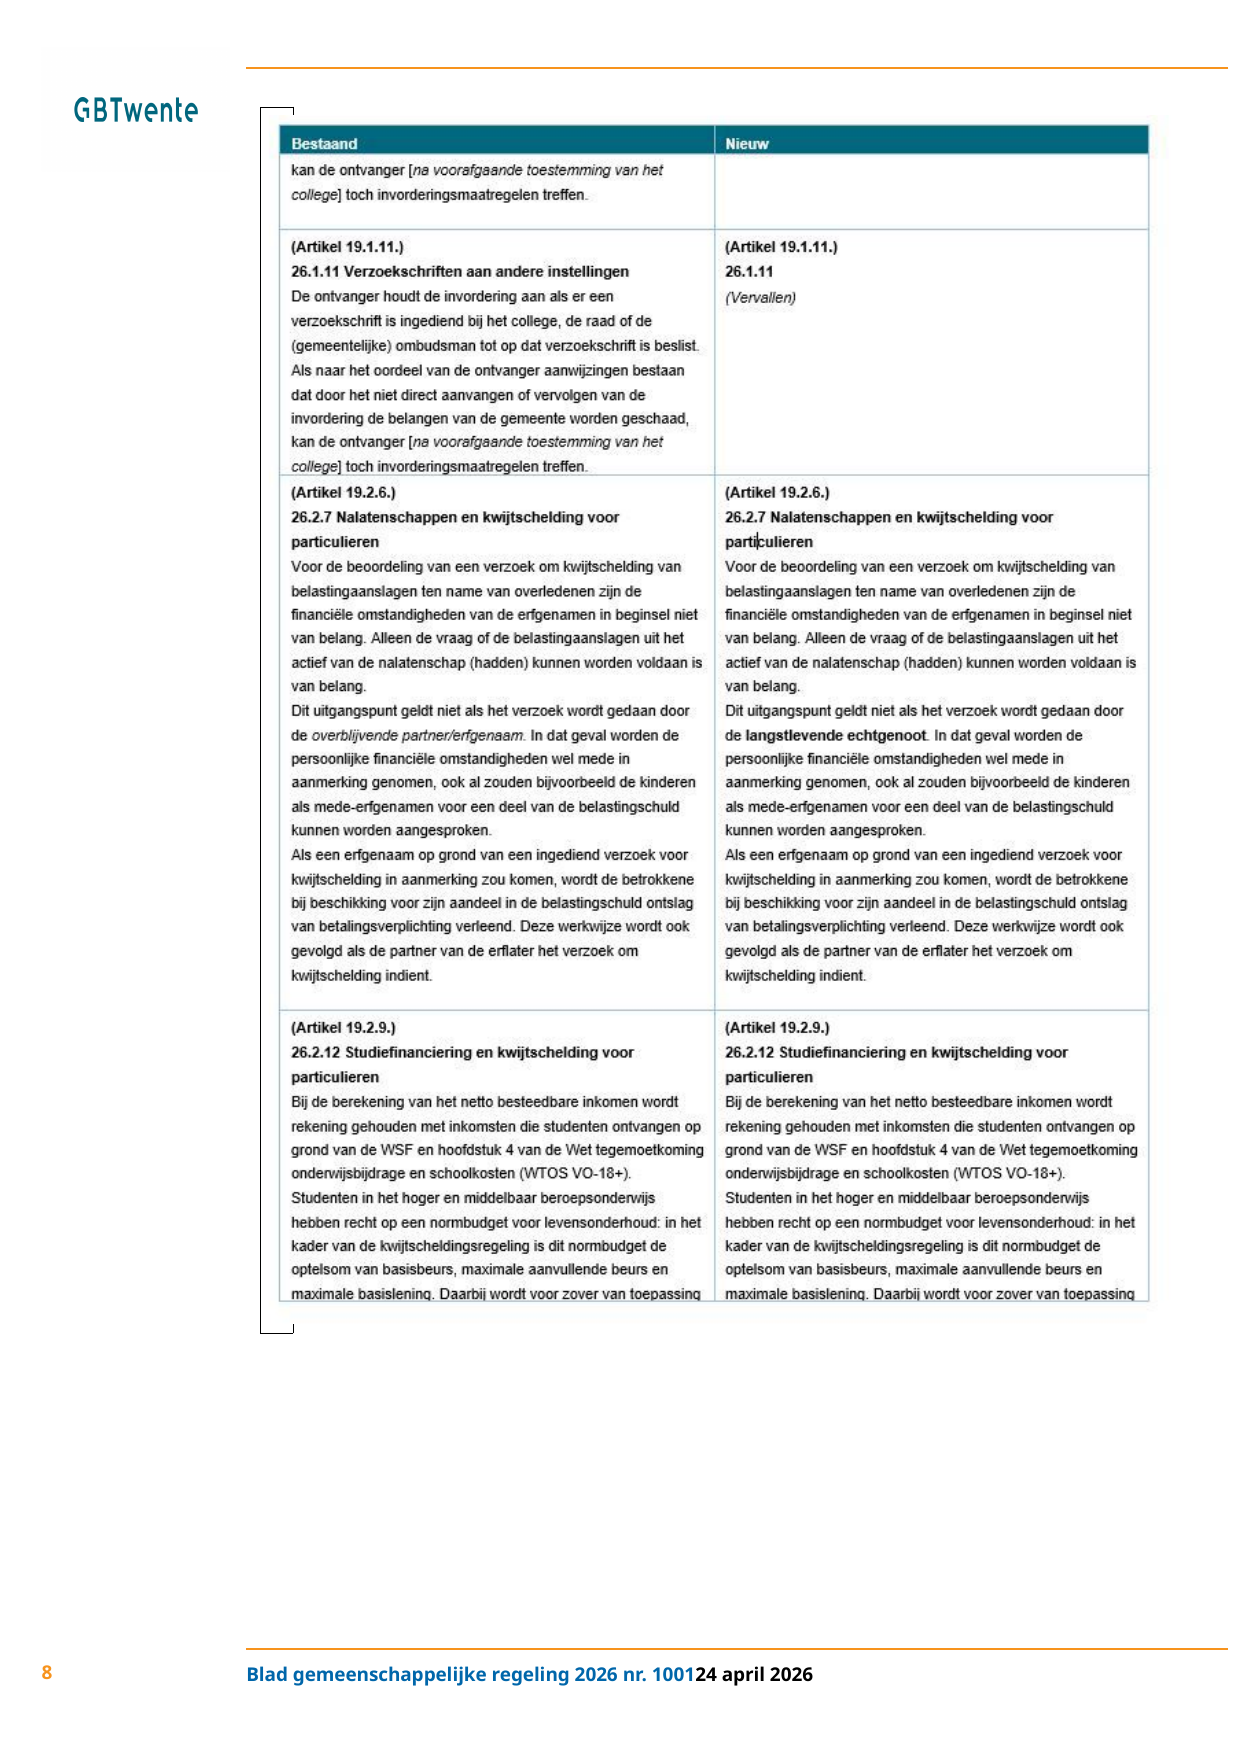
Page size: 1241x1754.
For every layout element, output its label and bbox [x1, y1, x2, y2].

picture [268, 115, 1173, 1324]
picture [41, 47, 231, 172]
